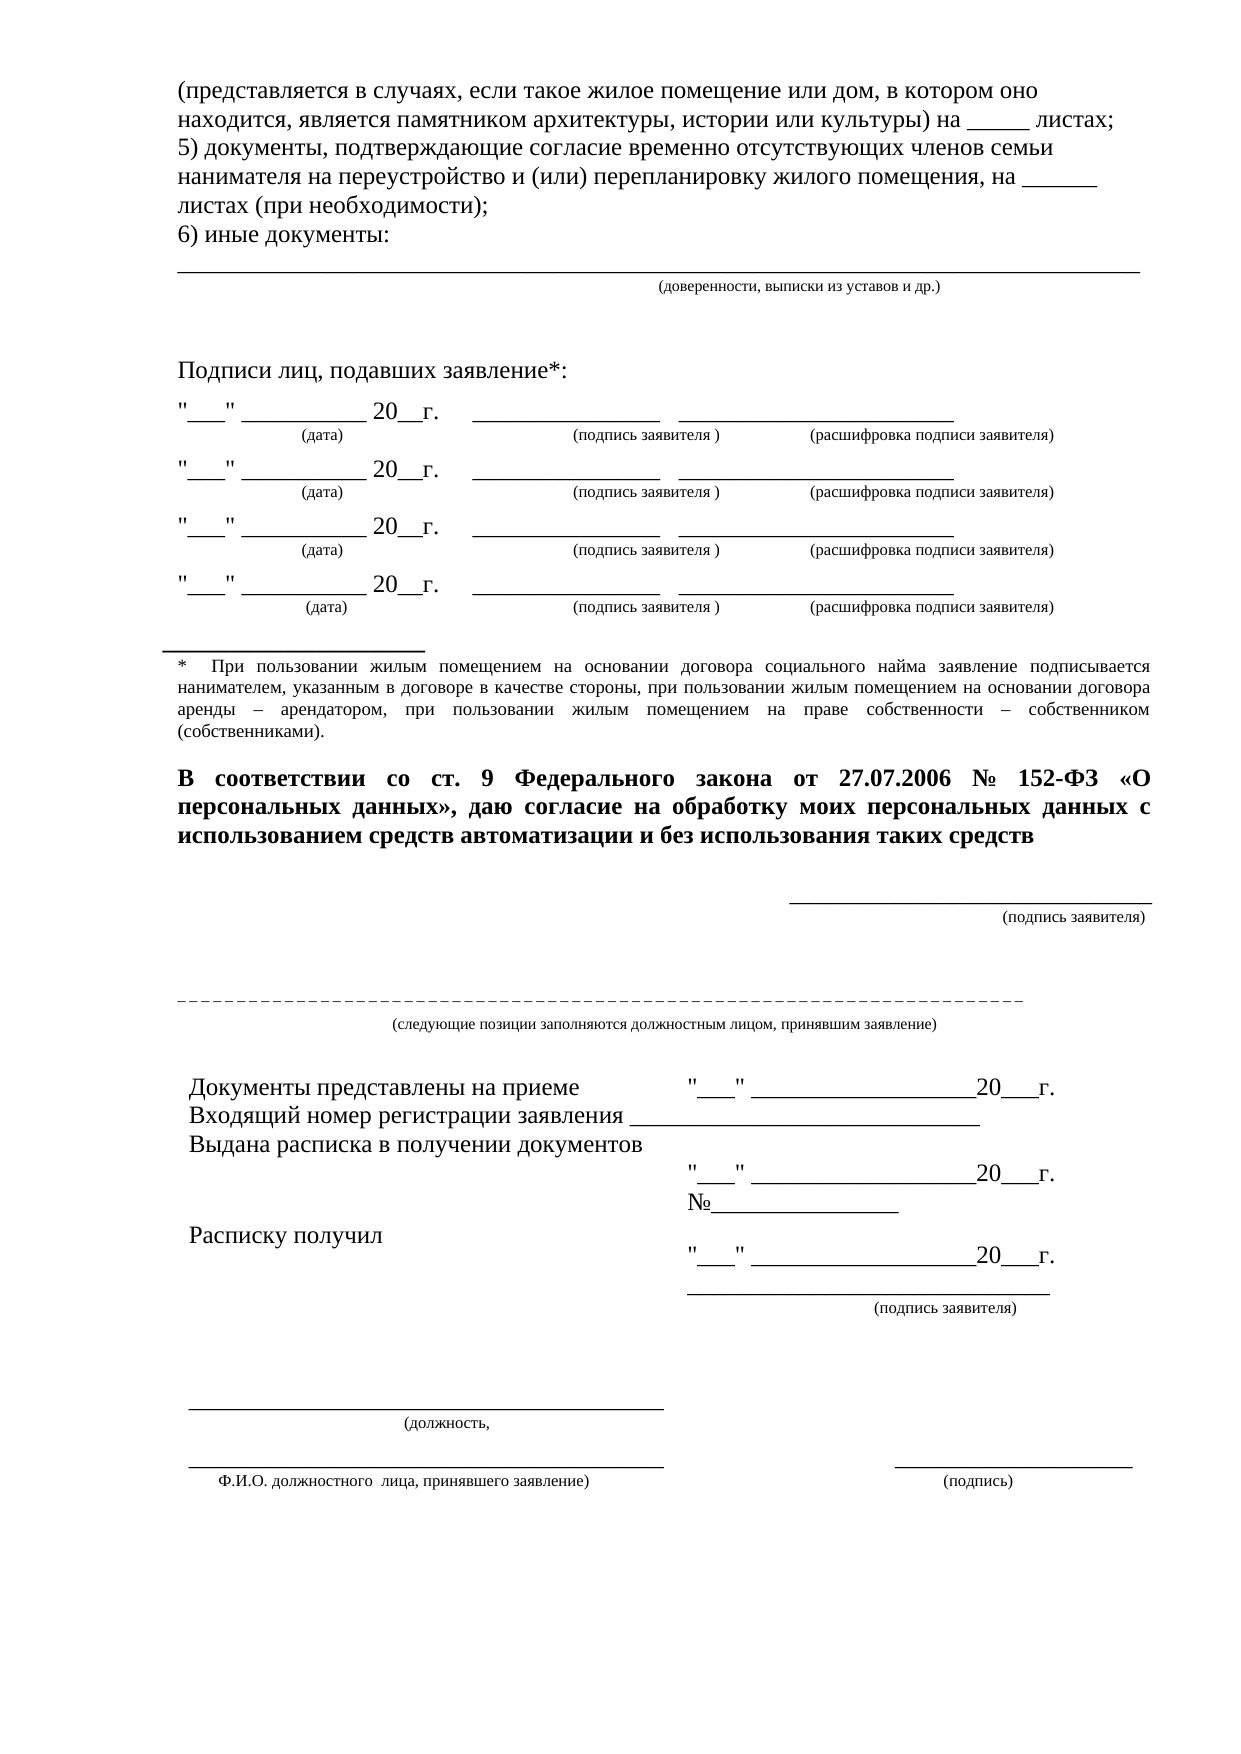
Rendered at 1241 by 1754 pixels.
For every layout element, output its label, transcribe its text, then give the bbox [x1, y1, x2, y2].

text "___" __________ 20__г. _______________ ______________________ [177, 396, 1152, 425]
table_cell Выдана расписка в получении документов Расписку получил [177, 1129, 676, 1327]
text "___" __________ 20__г. _______________ ______________________ [177, 569, 1152, 597]
table_header "___" __________________20___г. [676, 1072, 1148, 1101]
table_cell ______________________________________ (должность, ______________________________________ ___________________ Ф.И.О. должностного лица, принявшего заявление) (подпись) [177, 1327, 1148, 1528]
text 6) иные документы: _____________________________________________________________________________ [177, 219, 1152, 276]
text (представляется в случаях, если такое жилое помещение или дом, в котором оно находится, является памятником архитектуры, истории или культуры) на _____ листах; [177, 75, 1152, 132]
text (дата) (подпись заявителя ) (расшифровка подписи заявителя) [177, 425, 1152, 454]
text (дата) (подпись заявителя ) (расшифровка подписи заявителя) [177, 540, 1152, 569]
table_cell Входящий номер регистрации заявления ____________________________ [177, 1101, 1148, 1129]
text 5) документы, подтверждающие согласие временно отсутствующих членов семьи нанимателя на переустройство и (или) перепланировку жилого помещения, на ______ листах (при необходимости); [177, 132, 1152, 219]
text (подпись заявителя) [177, 906, 1152, 935]
text (доверенности, выписки из уставов и др.) [443, 276, 1152, 305]
text (дата) (подпись заявителя ) (расшифровка подписи заявителя) [177, 597, 1152, 626]
text _____________________ [162, 626, 1152, 655]
text "___" __________ 20__г. _______________ ______________________ [177, 511, 1152, 540]
text "___" __________ 20__г. _______________ ______________________ [177, 454, 1152, 482]
table_header Документы представлены на приеме [177, 1072, 676, 1101]
table_cell "___" __________________20___г. №_______________ "___" __________________20___г. _____________________________ (подпись заявителя) [676, 1129, 1148, 1327]
text _____________________________ [177, 878, 1152, 906]
text В соответствии со ст. 9 Федерального закона от 27.07.2006 № 152-ФЗ «О персональных данных», даю согласие на обработку моих персональных данных с использованием средств автоматизации и без использования таких средств [177, 763, 1152, 849]
text (дата) (подпись заявителя ) (расшифровка подписи заявителя) [177, 482, 1152, 511]
text * При пользовании жилым помещением на основании договора социального найма заявление подписывается нанимателем, указанным в договоре в качестве стороны, при пользовании жилым помещением на основании договора аренды – арендатором, при пользовании жилым помещением на праве собственности – собственником (собственниками). [177, 655, 1152, 741]
text _ _ _ _ _ _ _ _ _ _ _ _ _ _ _ _ _ _ _ _ _ _ _ _ _ _ _ _ _ _ _ _ _ _ _ _ _ _ _ _ _ _ _ _ _ _ _ _ _ _ _ _ _ _ _ _ _ _ _ _ _ _ _ _ _ _ _ _ _ _ _ [177, 986, 1152, 1014]
text (следующие позиции заполняются должностным лицом, принявшим заявление) [177, 1014, 1152, 1043]
text Подписи лиц, подавших заявление*: [177, 355, 1152, 384]
